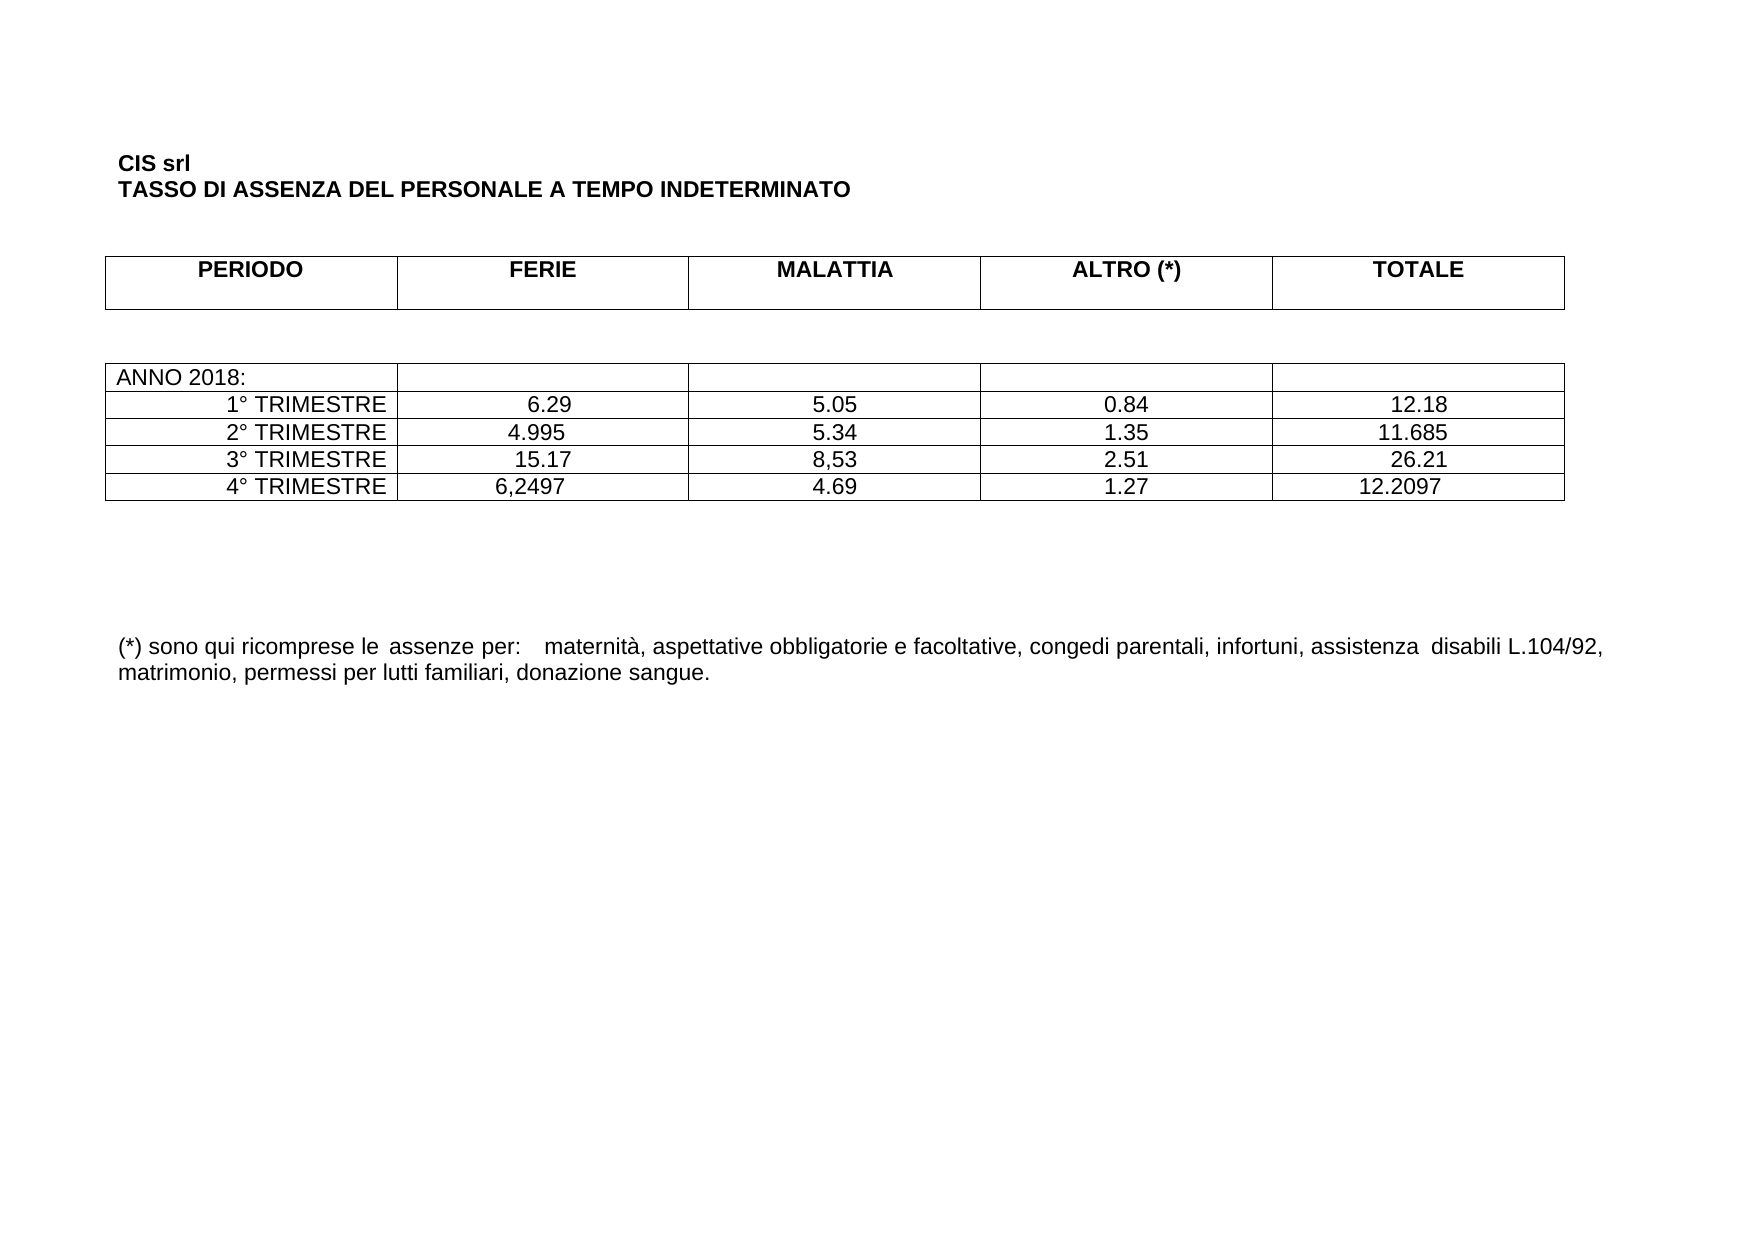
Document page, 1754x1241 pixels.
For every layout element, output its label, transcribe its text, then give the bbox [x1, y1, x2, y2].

table_cell 1° TRIMESTRE [106, 392, 397, 418]
table_header ALTRO (*) [981, 257, 1272, 309]
table_cell 4.69777777746 [689, 474, 980, 500]
table_cell 5.34 [689, 419, 980, 445]
text TASSO DI ASSENZA DEL PERSONALE A TEMPO INDETERMINATO [118, 176, 1607, 202]
table_cell 1.35 [981, 419, 1272, 445]
table_cell 2° TRIMESTRE [106, 419, 397, 445]
table_cell 6,2497 [398, 474, 688, 500]
table_cell 2.51 [981, 446, 1272, 473]
text CIS srl [118, 150, 1607, 176]
table_header ANNO 2018: [106, 364, 397, 391]
table_header [981, 364, 1272, 391]
table_cell 12.2097 [1273, 474, 1564, 500]
table_header [689, 364, 980, 391]
table_cell 3° TRIMESTRE [106, 446, 397, 473]
table_cell 15.17 [398, 446, 688, 473]
table_cell 8,53 [689, 446, 980, 473]
table_header TOTALE [1273, 257, 1564, 309]
table_cell 4.995 [398, 419, 688, 445]
table_header [1273, 364, 1564, 391]
table_cell 11.685 [1273, 419, 1564, 445]
table_cell 6.29 [398, 392, 688, 418]
table_cell 4° TRIMESTRE [106, 474, 397, 500]
table_header [398, 364, 688, 391]
table_cell 12.18 [1273, 392, 1564, 418]
table_header PERIODO [106, 257, 397, 309]
table_cell 5.05 [689, 392, 980, 418]
table_cell 0.84 [981, 392, 1272, 418]
text (*) sono qui ricomprese le assenze per: maternità, aspettative obbligatorie e facoltative, congedi parentali, infortuni, assistenza disabili L.104/92, matrimonio, permessi per lutti familiari, donazione sangue. [118, 633, 1607, 686]
table_header FERIE [398, 257, 688, 309]
table_cell 1.27439 [981, 474, 1272, 500]
table_header MALATTIA [689, 257, 980, 309]
table_cell 26.21 [1273, 446, 1564, 473]
